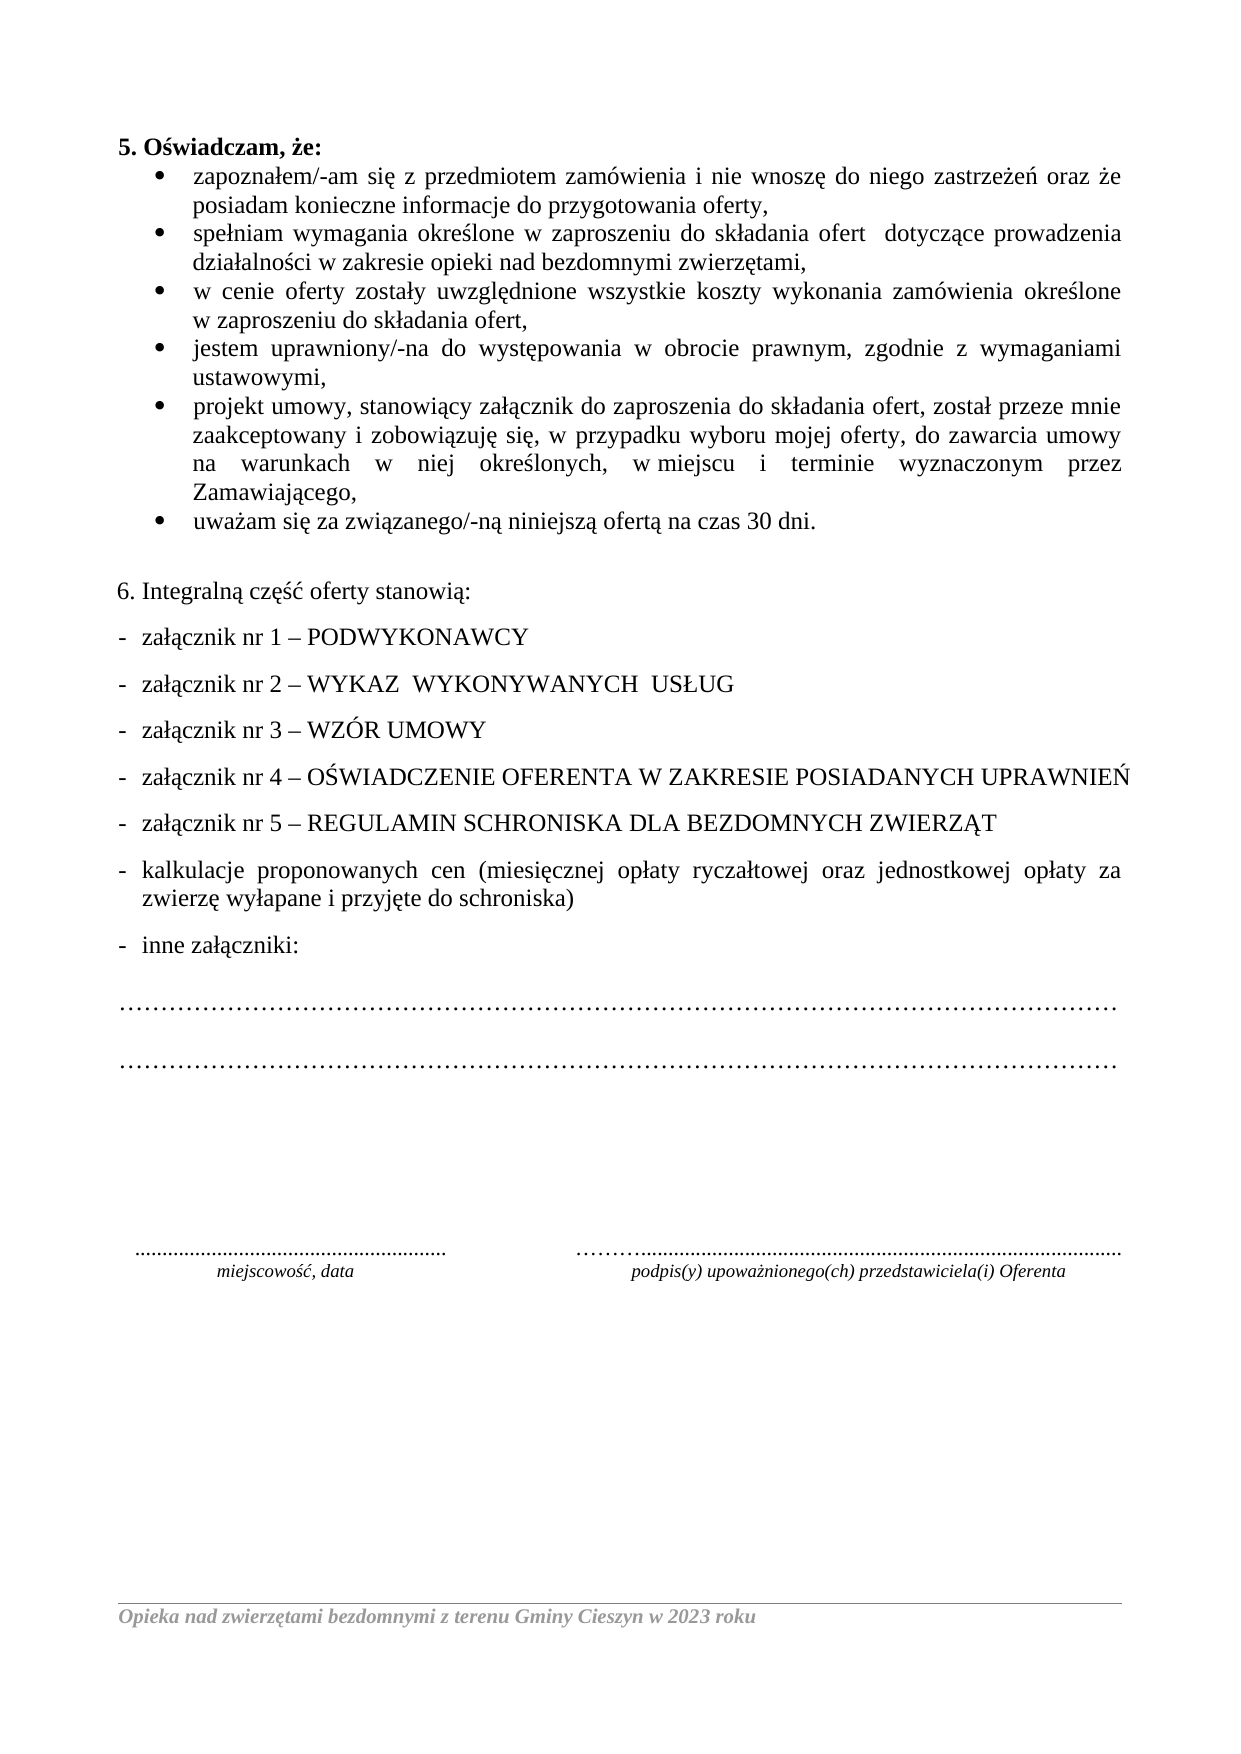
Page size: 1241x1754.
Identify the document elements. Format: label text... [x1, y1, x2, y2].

list załącznik nr 1 – PODWYKONAWCY [118, 622, 1122, 651]
list uważam się za związanego/-ną niniejszą ofertą na czas 30 dni. [155, 506, 1122, 535]
list załącznik nr 5 – REGULAMIN SCHRONISKA DLA BEZDOMNYCH ZWIERZĄT [118, 808, 1134, 837]
list spełniam wymagania określone w zaproszeniu do składania ofert dotyczące prowadzenia działalności w zakresie opieki nad bezdomnymi zwierzętami, [155, 218, 1122, 276]
list zapoznałem/-am się z przedmiotem zamówienia i nie wnoszę do niego zastrzeżeń oraz że posiadam konieczne informacje do przygotowania oferty, [155, 161, 1122, 218]
list inne załączniki: ………………………………………………………………………………………………………… ………………………………………………………………………………………………………… [118, 930, 1122, 1074]
text 5. Oświadczam, że: [118, 132, 1122, 161]
list jestem uprawniony/-na do występowania w obrocie prawnym, zgodnie z wymaganiami ustawowymi, [155, 333, 1122, 391]
list załącznik nr 2 – WYKAZ WYKONYWANYCH USŁUG [118, 669, 1122, 698]
list załącznik nr 4 – OŚWIADCZENIE OFERENTA W ZAKRESIE POSIADANYCH UPRAWNIEŃ [118, 762, 1134, 791]
list kalkulacje proponowanych cen (miesięcznej opłaty ryczałtowej oraz jednostkowej opłaty za zwierzę wyłapane i przyjęte do schroniska) [118, 855, 1122, 912]
text miejscowość, data podpis(y) upoważnionego(ch) przedstawiciela(i) Oferenta [118, 1260, 1122, 1282]
text ......................................................... ………........................................................................................ [118, 1235, 1122, 1260]
list załącznik nr 3 – WZÓR UMOWY [118, 715, 1122, 744]
list projekt umowy, stanowiący załącznik do zaproszenia do składania ofert, został przeze mnie zaakceptowany i zobowiązuję się, w przypadku wyboru mojej oferty, do zawarcia umowy na warunkach w niej określonych, w miejscu i terminie wyznaczonym przez Zamawiającego, [155, 391, 1122, 506]
text 6. Integralną część oferty stanowią: [117, 576, 1122, 605]
list w cenie oferty zostały uwzględnione wszystkie koszty wykonania zamówienia określone w zaproszeniu do składania ofert, [155, 276, 1122, 333]
